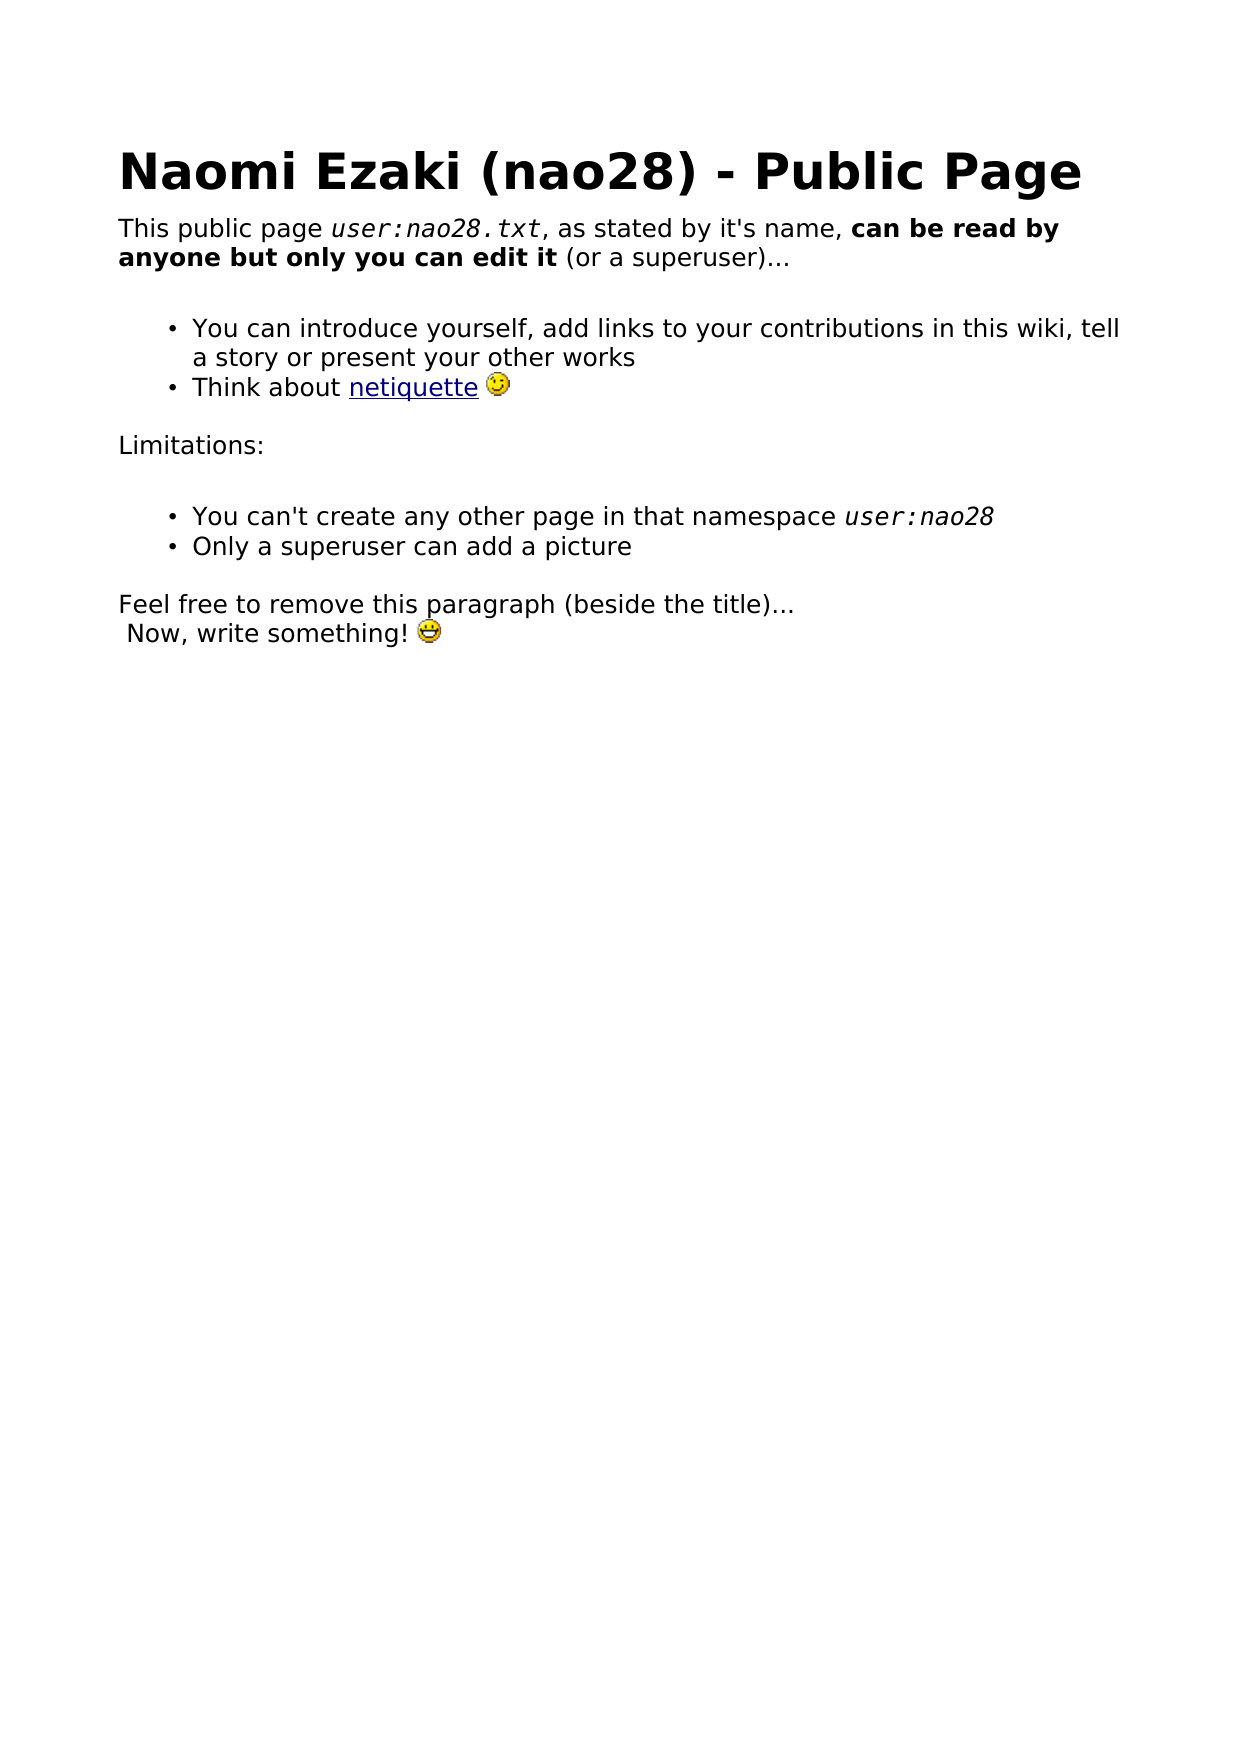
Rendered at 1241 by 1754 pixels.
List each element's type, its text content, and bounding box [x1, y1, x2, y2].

picture [486, 372, 510, 396]
text Feel free to remove this paragraph (beside the title)... Now, write something! [118, 590, 1122, 649]
list Only a superuser can add a picture [177, 532, 1122, 561]
text Limitations: [118, 431, 1122, 461]
picture [417, 619, 442, 643]
list You can't create any other page in that namespace user:nao28 [177, 502, 1122, 532]
list You can introduce yourself, add links to your contributions in this wiki, tell a story or present your other works [177, 314, 1122, 372]
subtitle Naomi Ezaki (nao28) - Public Page [118, 143, 1122, 201]
list Think about netiquette [177, 372, 1122, 402]
text This public page user:nao28.txt, as stated by it's name, can be read by anyone but only you can edit it (or a superuser)... [118, 214, 1122, 272]
